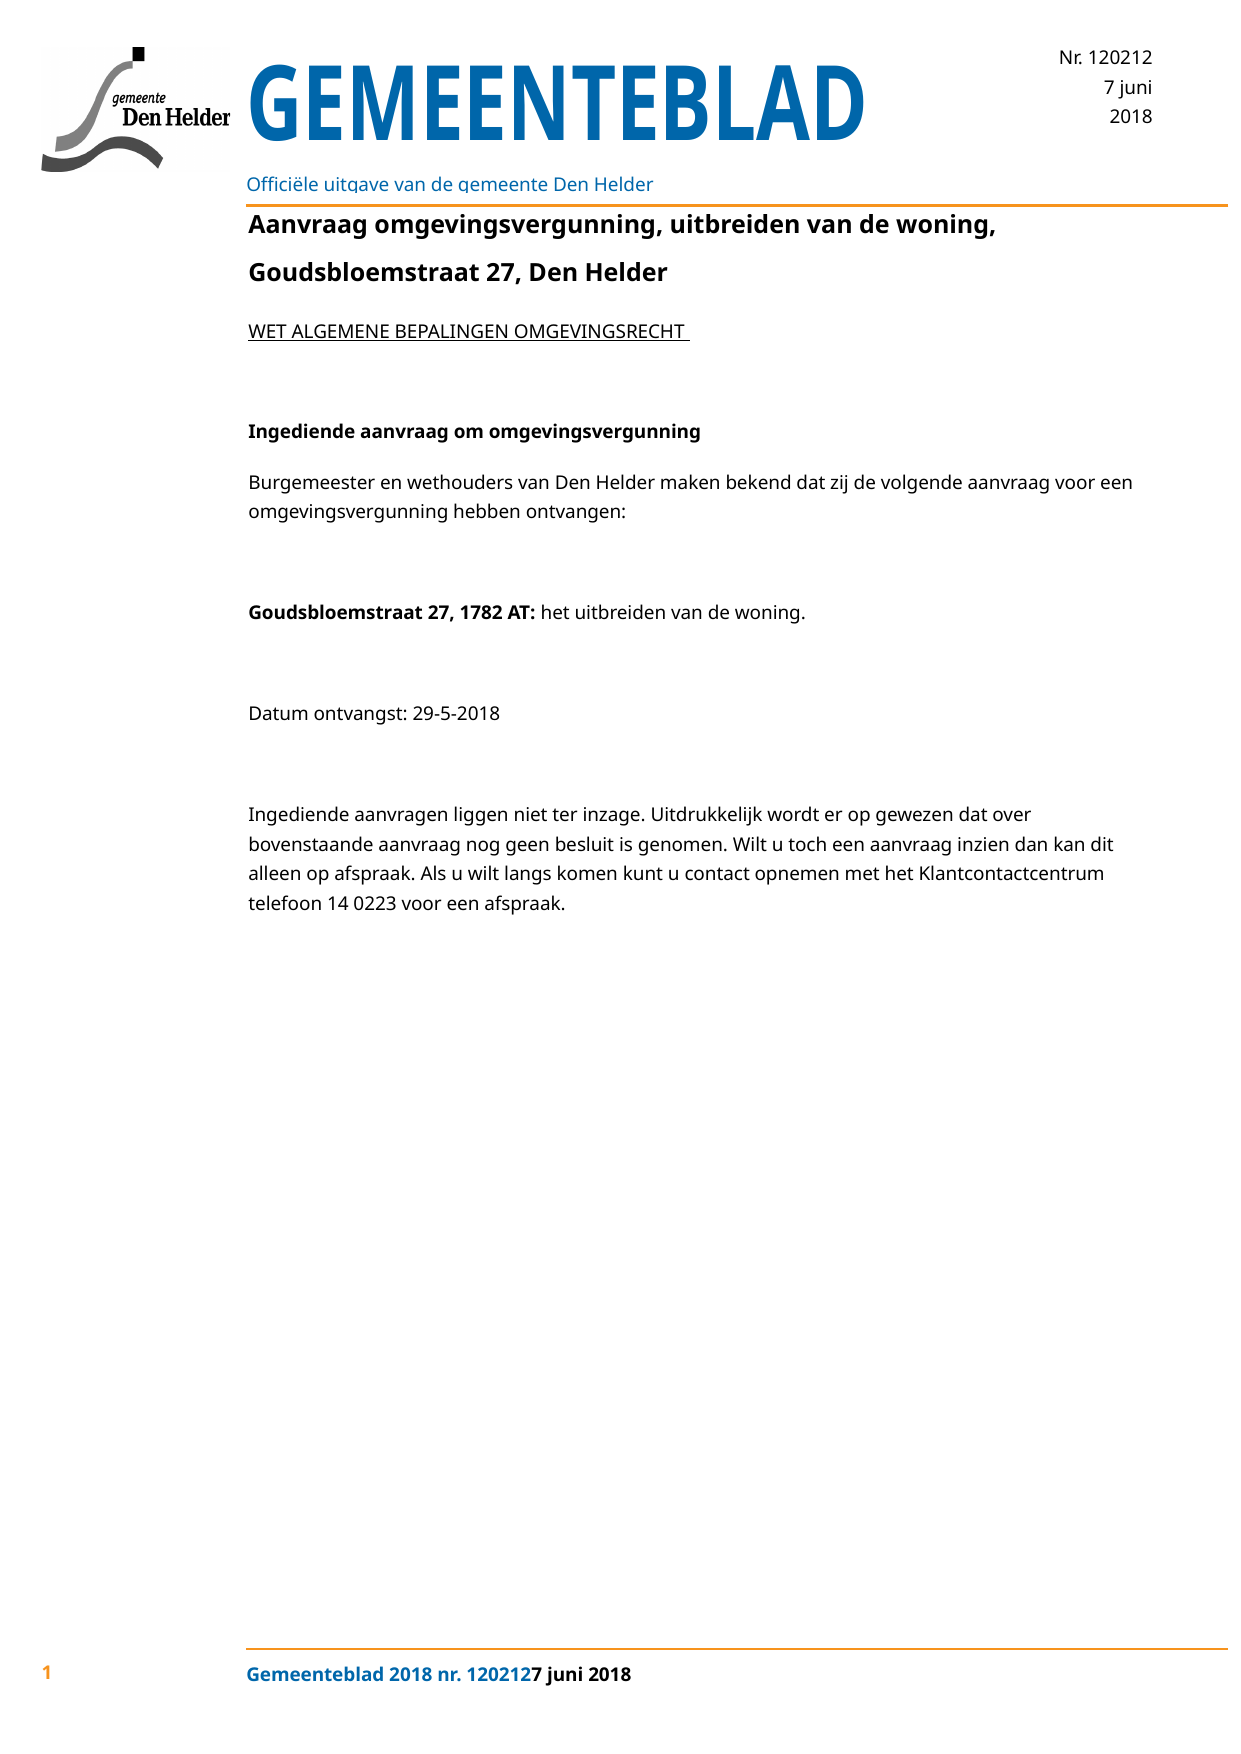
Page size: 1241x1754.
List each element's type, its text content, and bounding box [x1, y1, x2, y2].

text Ingediende aanvraag om omgevingsvergunning [248, 419, 1152, 444]
text Aanvraag omgevingsvergunning, uitbreiden van de woning, Goudsbloemstraat 27, Den Helder [248, 207, 1152, 288]
text Ingediende aanvragen liggen niet ter inzage. Uitdrukkelijk wordt er op gewezen dat over bovenstaande aanvraag nog geen besluit is genomen. Wilt u toch een aanvraag inzien dan kan dit alleen op afspraak. Als u wilt langs komen kunt u contact opnemen met het Klantcontactcentrum telefoon 14 0223 voor een afspraak. [248, 801, 1152, 916]
text Datum ontvangst: 29-5-2018 [248, 700, 1152, 726]
text Burgemeester en wethouders van Den Helder maken bekend dat zij de volgende aanvraag voor een omgevingsvergunning hebben ontvangen: [248, 469, 1152, 524]
text WET ALGEMENE BEPALINGEN OMGEVINGSRECHT [248, 318, 1152, 344]
text Goudsbloemstraat 27, 1782 AT: het uitbreiden van de woning. [248, 599, 1152, 625]
picture [41, 47, 231, 172]
